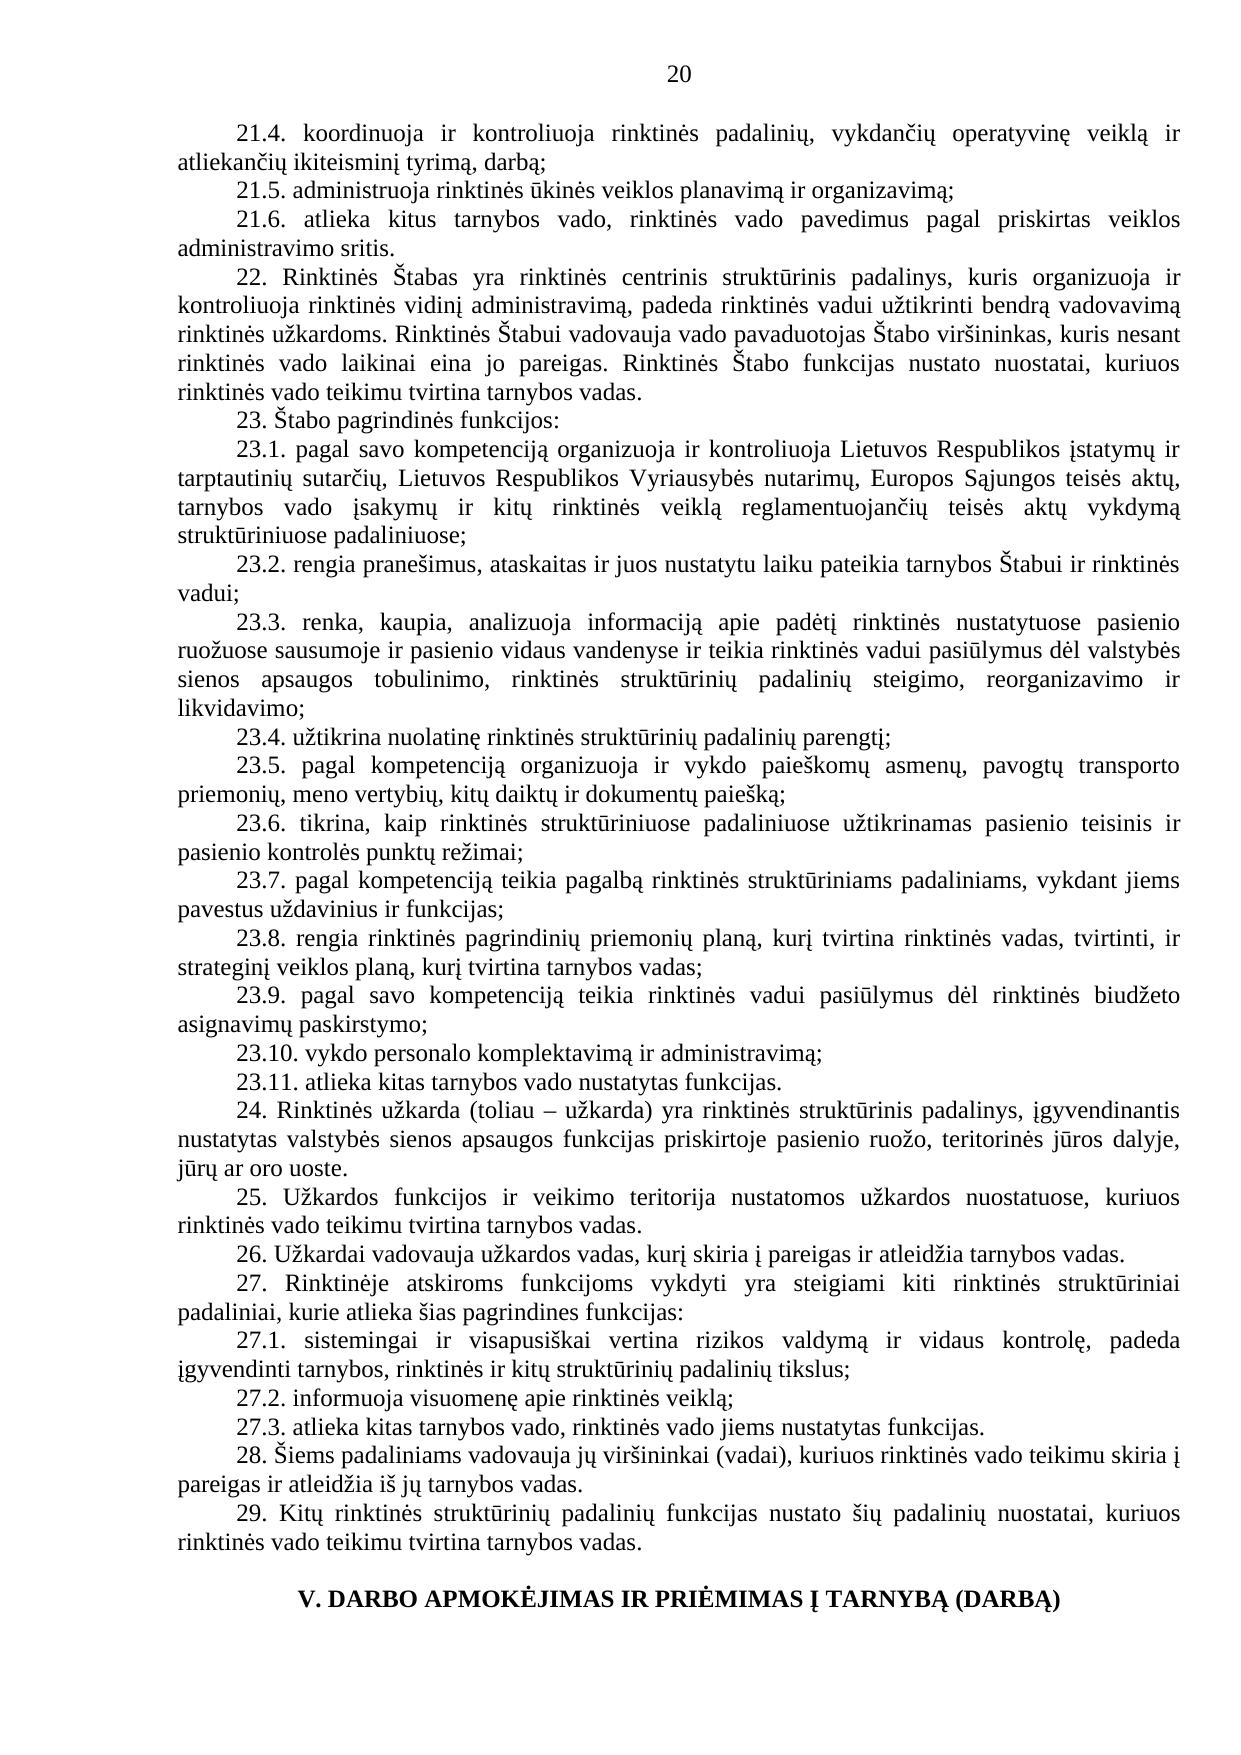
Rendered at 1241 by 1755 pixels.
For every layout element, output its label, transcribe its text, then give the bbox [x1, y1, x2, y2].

text 23.4. užtikrina nuolatinę rinktinės struktūrinių padalinių parengtį; [177, 722, 1181, 751]
text 21.4. koordinuoja ir kontroliuoja rinktinės padalinių, vykdančių operatyvinę veiklą ir atliekančių ikiteisminį tyrimą, darbą; [177, 118, 1181, 176]
text 24. Rinktinės užkarda (toliau – užkarda) yra rinktinės struktūrinis padalinys, įgyvendinantis nustatytas valstybės sienos apsaugos funkcijas priskirtoje pasienio ruožo, teritorinės jūros dalyje, jūrų ar oro uoste. [177, 1096, 1181, 1182]
text 27.2. informuoja visuomenę apie rinktinės veiklą; [177, 1383, 1181, 1412]
text 23.1. pagal savo kompetenciją organizuoja ir kontroliuoja Lietuvos Respublikos įstatymų ir tarptautinių sutarčių, Lietuvos Respublikos Vyriausybės nutarimų, Europos Sąjungos teisės aktų, tarnybos vado įsakymų ir kitų rinktinės veiklą reglamentuojančių teisės aktų vykdymą struktūriniuose padaliniuose; [177, 434, 1181, 549]
text 23.6. tikrina, kaip rinktinės struktūriniuose padaliniuose užtikrinamas pasienio teisinis ir pasienio kontrolės punktų režimai; [177, 808, 1181, 866]
text 23.3. renka, kaupia, analizuoja informaciją apie padėtį rinktinės nustatytuose pasienio ruožuose sausumoje ir pasienio vidaus vandenyse ir teikia rinktinės vadui pasiūlymus dėl valstybės sienos apsaugos tobulinimo, rinktinės struktūrinių padalinių steigimo, reorganizavimo ir likvidavimo; [177, 607, 1181, 722]
text 23.9. pagal savo kompetenciją teikia rinktinės vadui pasiūlymus dėl rinktinės biudžeto asignavimų paskirstymo; [177, 981, 1181, 1038]
text 21.6. atlieka kitus tarnybos vado, rinktinės vado pavedimus pagal priskirtas veiklos administravimo sritis. [177, 204, 1181, 262]
text 27.3. atlieka kitas tarnybos vado, rinktinės vado jiems nustatytas funkcijas. [177, 1412, 1181, 1441]
text 23.5. pagal kompetenciją organizuoja ir vykdo paieškomų asmenų, pavogtų transporto priemonių, meno vertybių, kitų daiktų ir dokumentų paiešką; [177, 751, 1181, 808]
text V. DARBO APMOKĖJIMAS IR PRIĖMIMAS Į TARNYBĄ (DARBĄ) [177, 1584, 1181, 1613]
text 25. Užkardos funkcijos ir veikimo teritorija nustatomos užkardos nuostatuose, kuriuos rinktinės vado teikimu tvirtina tarnybos vadas. [177, 1182, 1181, 1239]
text 21.5. administruoja rinktinės ūkinės veiklos planavimą ir organizavimą; [177, 176, 1181, 204]
text 23. Štabo pagrindinės funkcijos: [177, 406, 1181, 434]
text 23.10. vykdo personalo komplektavimą ir administravimą; [177, 1038, 1181, 1067]
text 26. Užkardai vadovauja užkardos vadas, kurį skiria į pareigas ir atleidžia tarnybos vadas. [177, 1239, 1181, 1268]
text 27.1. sistemingai ir visapusiškai vertina rizikos valdymą ir vidaus kontrolę, padeda įgyvendinti tarnybos, rinktinės ir kitų struktūrinių padalinių tikslus; [177, 1326, 1181, 1383]
text 23.11. atlieka kitas tarnybos vado nustatytas funkcijas. [177, 1067, 1181, 1096]
text 27. Rinktinėje atskiroms funkcijoms vykdyti yra steigiami kiti rinktinės struktūriniai padaliniai, kurie atlieka šias pagrindines funkcijas: [177, 1268, 1181, 1326]
text 29. Kitų rinktinės struktūrinių padalinių funkcijas nustato šių padalinių nuostatai, kuriuos rinktinės vado teikimu tvirtina tarnybos vadas. [177, 1498, 1181, 1556]
text 22. Rinktinės Štabas yra rinktinės centrinis struktūrinis padalinys, kuris organizuoja ir kontroliuoja rinktinės vidinį administravimą, padeda rinktinės vadui užtikrinti bendrą vadovavimą rinktinės užkardoms. Rinktinės Štabui vadovauja vado pavaduotojas Štabo viršininkas, kuris nesant rinktinės vado laikinai eina jo pareigas. Rinktinės Štabo funkcijas nustato nuostatai, kuriuos rinktinės vado teikimu tvirtina tarnybos vadas. [177, 262, 1181, 406]
text 23.8. rengia rinktinės pagrindinių priemonių planą, kurį tvirtina rinktinės vadas, tvirtinti, ir strateginį veiklos planą, kurį tvirtina tarnybos vadas; [177, 923, 1181, 981]
text 23.2. rengia pranešimus, ataskaitas ir juos nustatytu laiku pateikia tarnybos Štabui ir rinktinės vadui; [177, 549, 1181, 607]
text 28. Šiems padaliniams vadovauja jų viršininkai (vadai), kuriuos rinktinės vado teikimu skiria į pareigas ir atleidžia iš jų tarnybos vadas. [177, 1441, 1181, 1498]
text 23.7. pagal kompetenciją teikia pagalbą rinktinės struktūriniams padaliniams, vykdant jiems pavestus uždavinius ir funkcijas; [177, 866, 1181, 923]
